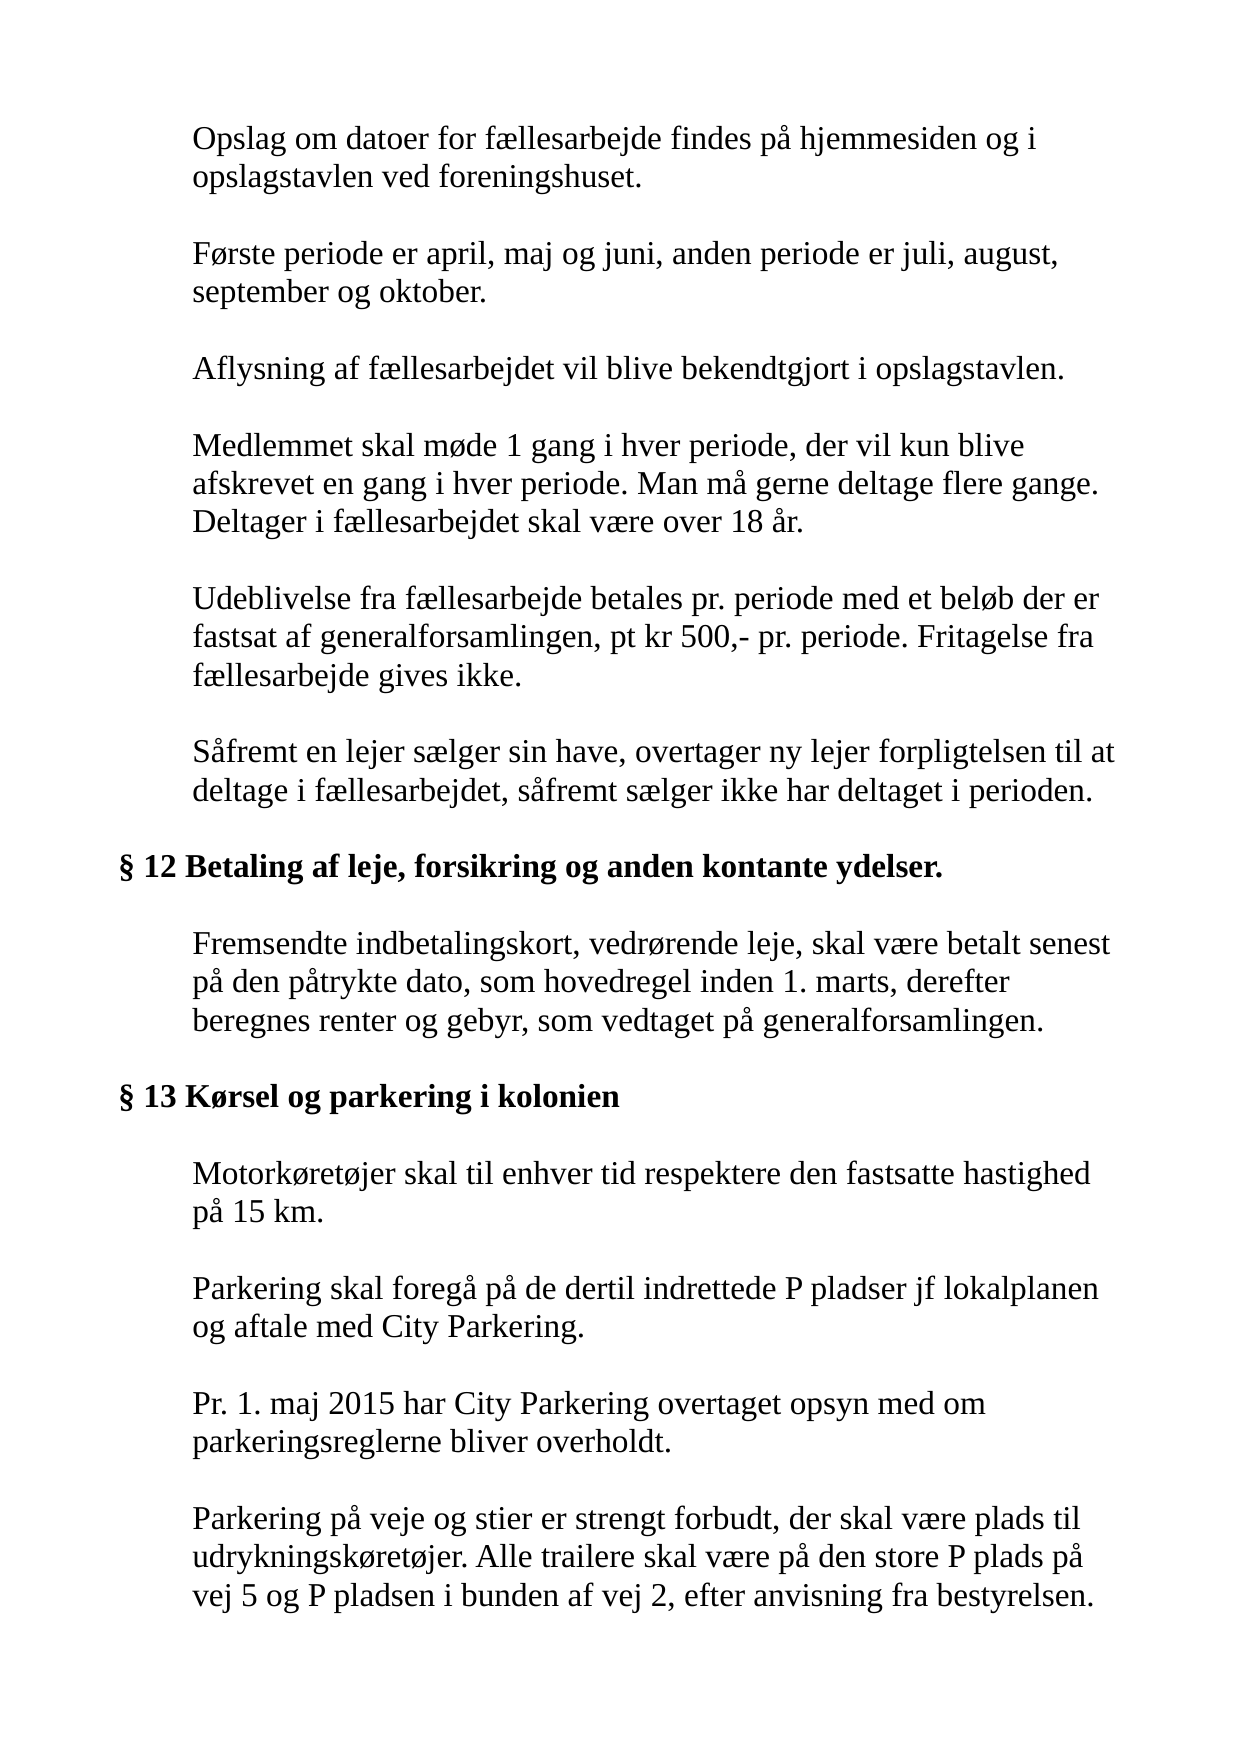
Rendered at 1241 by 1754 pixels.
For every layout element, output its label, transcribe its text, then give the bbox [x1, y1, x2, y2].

text Udeblivelse fra fællesarbejde betales pr. periode med et beløb der er fastsat af generalforsamlingen, pt kr 500,- pr. periode. Fritagelse fra fællesarbejde gives ikke. [118, 578, 1122, 693]
text § 12 Betaling af leje, forsikring og anden kontante ydelser. [118, 846, 1122, 885]
text Parkering på veje og stier er strengt forbudt, der skal være plads til udrykningskøretøjer. Alle trailere skal være på den store P plads på vej 5 og P pladsen i bunden af vej 2, efter anvisning fra bestyrelsen. [118, 1498, 1122, 1613]
text Første periode er april, maj og juni, anden periode er juli, august, september og oktober. [118, 233, 1122, 310]
text Pr. 1. maj 2015 har City Parkering overtaget opsyn med om parkeringsreglerne bliver overholdt. [118, 1383, 1122, 1460]
text Fremsendte indbetalingskort, vedrørende leje, skal være betalt senest på den påtrykte dato, som hovedregel inden 1. marts, derefter beregnes renter og gebyr, som vedtaget på generalforsamlingen. [118, 923, 1122, 1038]
text Aflysning af fællesarbejdet vil blive bekendtgjort i opslagstavlen. [118, 348, 1122, 386]
text Parkering skal foregå på de dertil indrettede P pladser jf lokalplanen og aftale med City Parkering. [118, 1268, 1122, 1345]
text Medlemmet skal møde 1 gang i hver periode, der vil kun blive afskrevet en gang i hver periode. Man må gerne deltage flere gange. Deltager i fællesarbejdet skal være over 18 år. [118, 425, 1122, 540]
text § 13 Kørsel og parkering i kolonien [118, 1076, 1122, 1115]
text Såfremt en lejer sælger sin have, overtager ny lejer forpligtelsen til at deltage i fællesarbejdet, såfremt sælger ikke har deltaget i perioden. [118, 731, 1122, 808]
text Opslag om datoer for fællesarbejde findes på hjemmesiden og i opslagstavlen ved foreningshuset. [118, 118, 1122, 195]
text Motorkøretøjer skal til enhver tid respektere den fastsatte hastighed på 15 km. [118, 1153, 1122, 1230]
